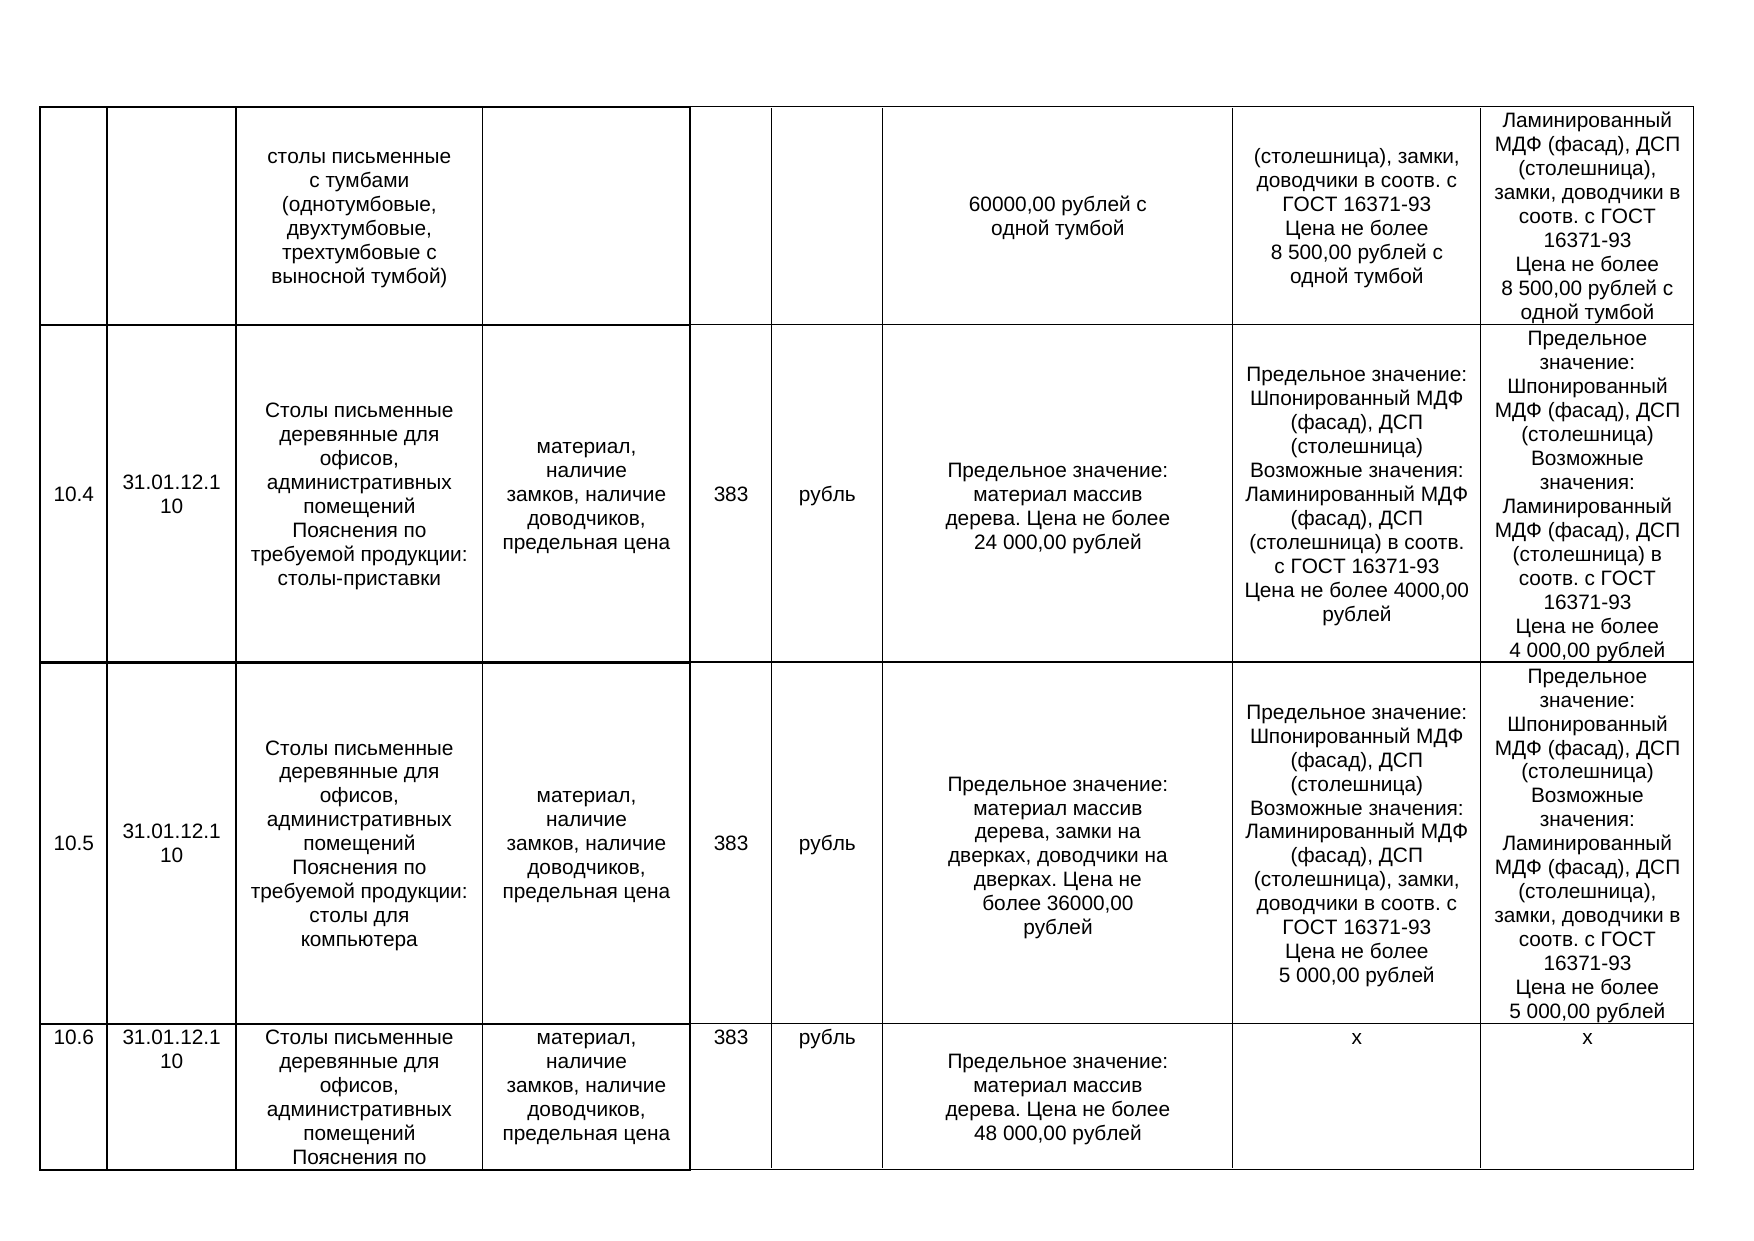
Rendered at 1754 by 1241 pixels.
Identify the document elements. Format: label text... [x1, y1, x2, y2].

table_cell 383 [691, 1024, 771, 1169]
table_cell Предельное значение: материал массив дерева, замки на дверках, доводчики на дверках. Цена не более 36000,00 рублей [883, 663, 1232, 1023]
table_cell Предельное значение: материал массив дерева. Цена не более 24 000,00 рублей [883, 325, 1232, 661]
table_cell 31.01.12.110 [108, 326, 235, 661]
table_cell 10.6 [41, 1025, 106, 1169]
table_cell материал, наличие замков, наличие доводчиков, предельная цена [483, 326, 689, 661]
table_cell (столешница), замки, доводчики в соотв. с ГОСТ 16371-93 Цена не более 8 500,00 рублей с одной тумбой [1233, 107, 1481, 324]
table_cell 10.5 [41, 664, 106, 1023]
table_cell Столы письменные деревянные для офисов, административных помещений Пояснения по требуемой продукции: столы-приставки [237, 326, 482, 661]
table_cell 60000,00 рублей с одной тумбой [883, 107, 1232, 324]
table_cell материал, наличие замков, наличие доводчиков, предельная цена [483, 1025, 689, 1169]
table_cell Предельное значение: материал массив дерева. Цена не более 48 000,00 рублей [883, 1024, 1232, 1169]
table_cell Предельное значение: Шпонированный МДФ (фасад), ДСП (столешница) Возможные значения: Ламинированный МДФ (фасад), ДСП (столешница), замки, доводчики в соотв. с ГОСТ 16371-93 Цена не более 5 000,00 рублей [1233, 663, 1480, 1023]
table_cell 31.01.12.110 [108, 664, 235, 1023]
table_cell [691, 107, 771, 324]
table_cell [771, 107, 883, 324]
table_cell Предельное значение: Шпонированный МДФ (фасад), ДСП (столешница) Возможные значения: Ламинированный МДФ (фасад), ДСП (столешница) в соотв. с ГОСТ 16371-93 Цена не более 4000,00 рублей [1233, 325, 1480, 661]
table_cell 383 [691, 663, 771, 1023]
table_cell х [1233, 1024, 1481, 1169]
table_cell 383 [691, 325, 771, 661]
table_cell рубль [771, 1024, 883, 1169]
table_cell 31.01.12.110 [108, 1025, 235, 1169]
table_cell [483, 108, 689, 324]
table_cell материал, наличие замков, наличие доводчиков, предельная цена [483, 664, 689, 1023]
table_cell х [1481, 1024, 1693, 1169]
table_cell Предельное значение: Шпонированный МДФ (фасад), ДСП (столешница) Возможные значения: Ламинированный МДФ (фасад), ДСП (столешница), замки, доводчики в соотв. с ГОСТ 16371-93 Цена не более 5 000,00 рублей [1481, 663, 1693, 1023]
table_cell столы письменные с тумбами (однотумбовые, двухтумбовые, трехтумбовые с выносной тумбой) [237, 108, 482, 324]
table_cell [41, 108, 106, 324]
table_cell 10.4 [41, 326, 106, 661]
table_cell [108, 108, 235, 324]
table_cell рубль [772, 663, 882, 1023]
table_cell Столы письменные деревянные для офисов, административных помещений Пояснения по требуемой продукции: столы для компьютера [237, 664, 482, 1023]
table_cell Столы письменные деревянные для офисов, административных помещений Пояснения по [237, 1025, 482, 1169]
table_cell Предельное значение: Шпонированный МДФ (фасад), ДСП (столешница) Возможные значения: Ламинированный МДФ (фасад), ДСП (столешница) в соотв. с ГОСТ 16371-93 Цена не более 4 000,00 рублей [1481, 325, 1693, 661]
table_cell рубль [772, 325, 882, 661]
table_cell Ламинированный МДФ (фасад), ДСП (столешница), замки, доводчики в соотв. с ГОСТ 16371-93 Цена не более 8 500,00 рублей с одной тумбой [1481, 107, 1693, 324]
